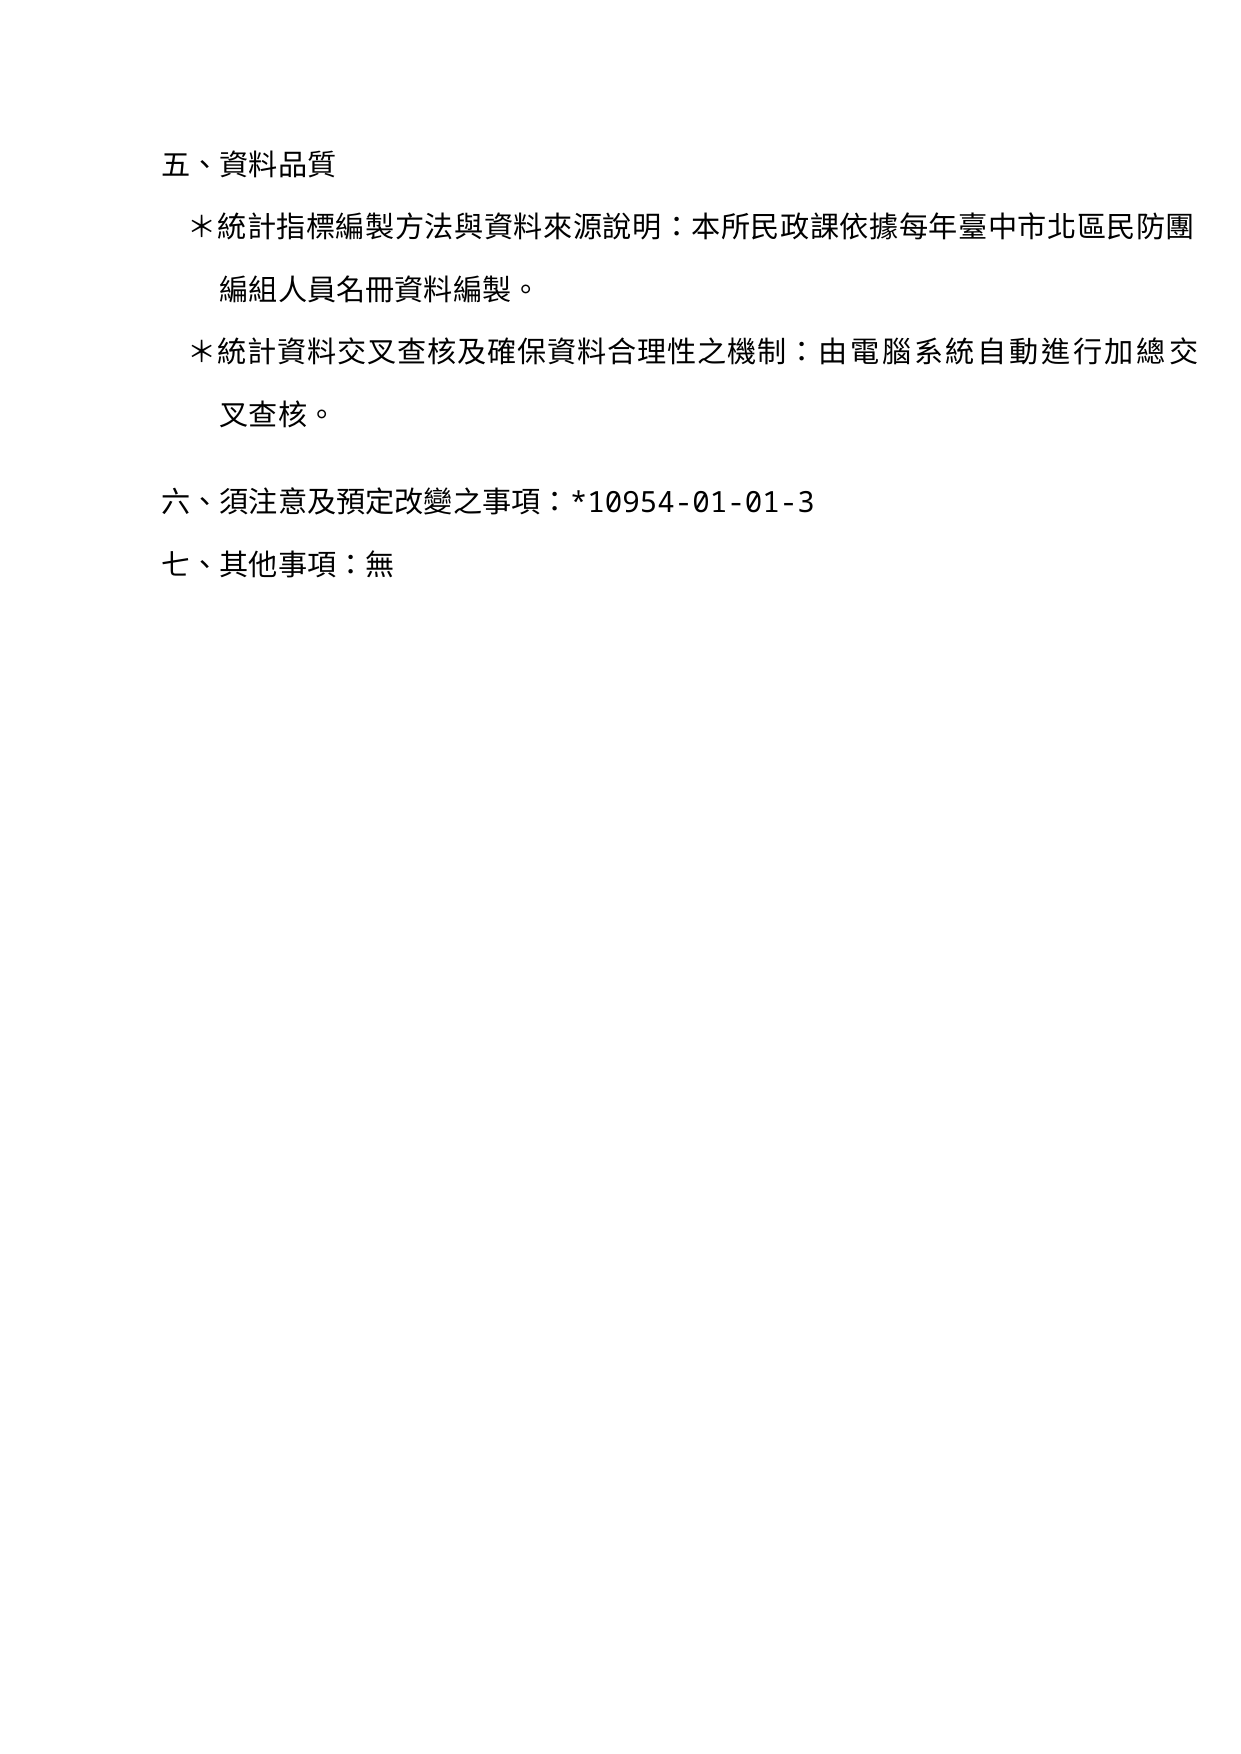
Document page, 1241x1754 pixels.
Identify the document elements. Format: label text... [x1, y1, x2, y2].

table_header 五、資料品質 ＊統計指標編製方法與資料來源說明：本所民政課依據每年臺中市北區民防團編組人員名冊資料編製。 ＊統計資料交叉查核及確保資料合理性之機制：由電腦系統自動進行加總交叉查核。 六、須注意及預定改變之事項：*10954-01-01-3 七、其他事項：無 [150, 96, 1209, 583]
